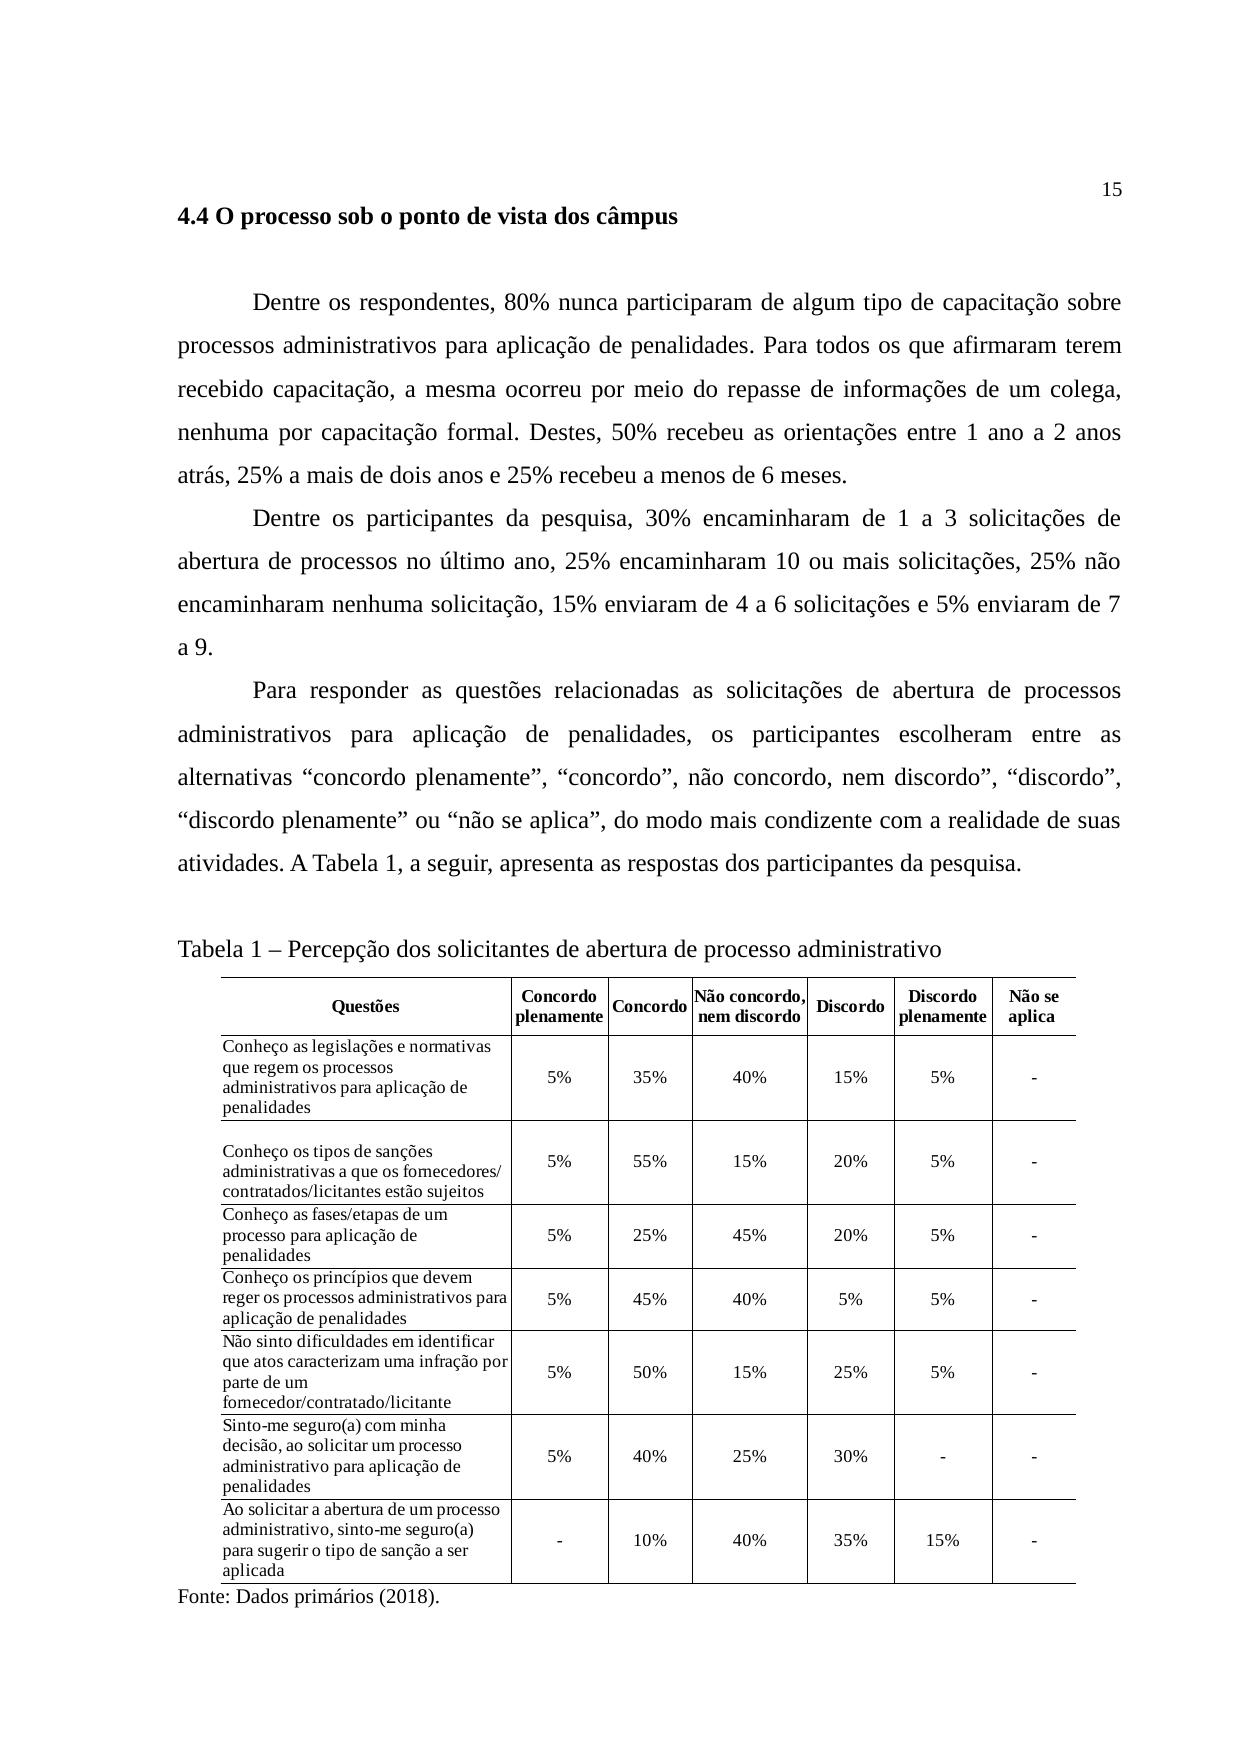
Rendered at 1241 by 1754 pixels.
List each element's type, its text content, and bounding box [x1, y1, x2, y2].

text 4.4 O processo sob o ponto de vista dos câmpus [177, 201, 1122, 230]
text Dentre os respondentes, 80% nunca participaram de algum tipo de capacitação sobre processos administrativos para aplicação de penalidades. Para todos os que afirmaram terem recebido capacitação, a mesma ocorreu por meio do repasse de informações de um colega, nenhuma por capacitação formal. Destes, 50% recebeu as orientações entre 1 ano a 2 anos atrás, 25% a mais de dois anos e 25% recebeu a menos de 6 meses. [177, 287, 1122, 489]
text Fonte: Dados primários (2018). [177, 1518, 1122, 1608]
text Dentre os participantes da pesquisa, 30% encaminharam de 1 a 3 solicitações de abertura de processos no último ano, 25% encaminharam 10 ou mais solicitações, 25% não encaminharam nenhuma solicitação, 15% enviaram de 4 a 6 solicitações e 5% enviaram de 7 a 9. [177, 503, 1122, 661]
text Para responder as questões relacionadas as solicitações de abertura de processos administrativos para aplicação de penalidades, os participantes escolheram entre as alternativas “concordo plenamente”, “concordo”, não concordo, nem discordo”, “discordo”, “discordo plenamente” ou “não se aplica”, do modo mais condizente com a realidade de suas atividades. A Tabela 1, a seguir, apresenta as respostas dos participantes da pesquisa. [177, 676, 1122, 877]
text Tabela 1 – Percepção dos solicitantes de abertura de processo administrativo [177, 934, 1122, 963]
